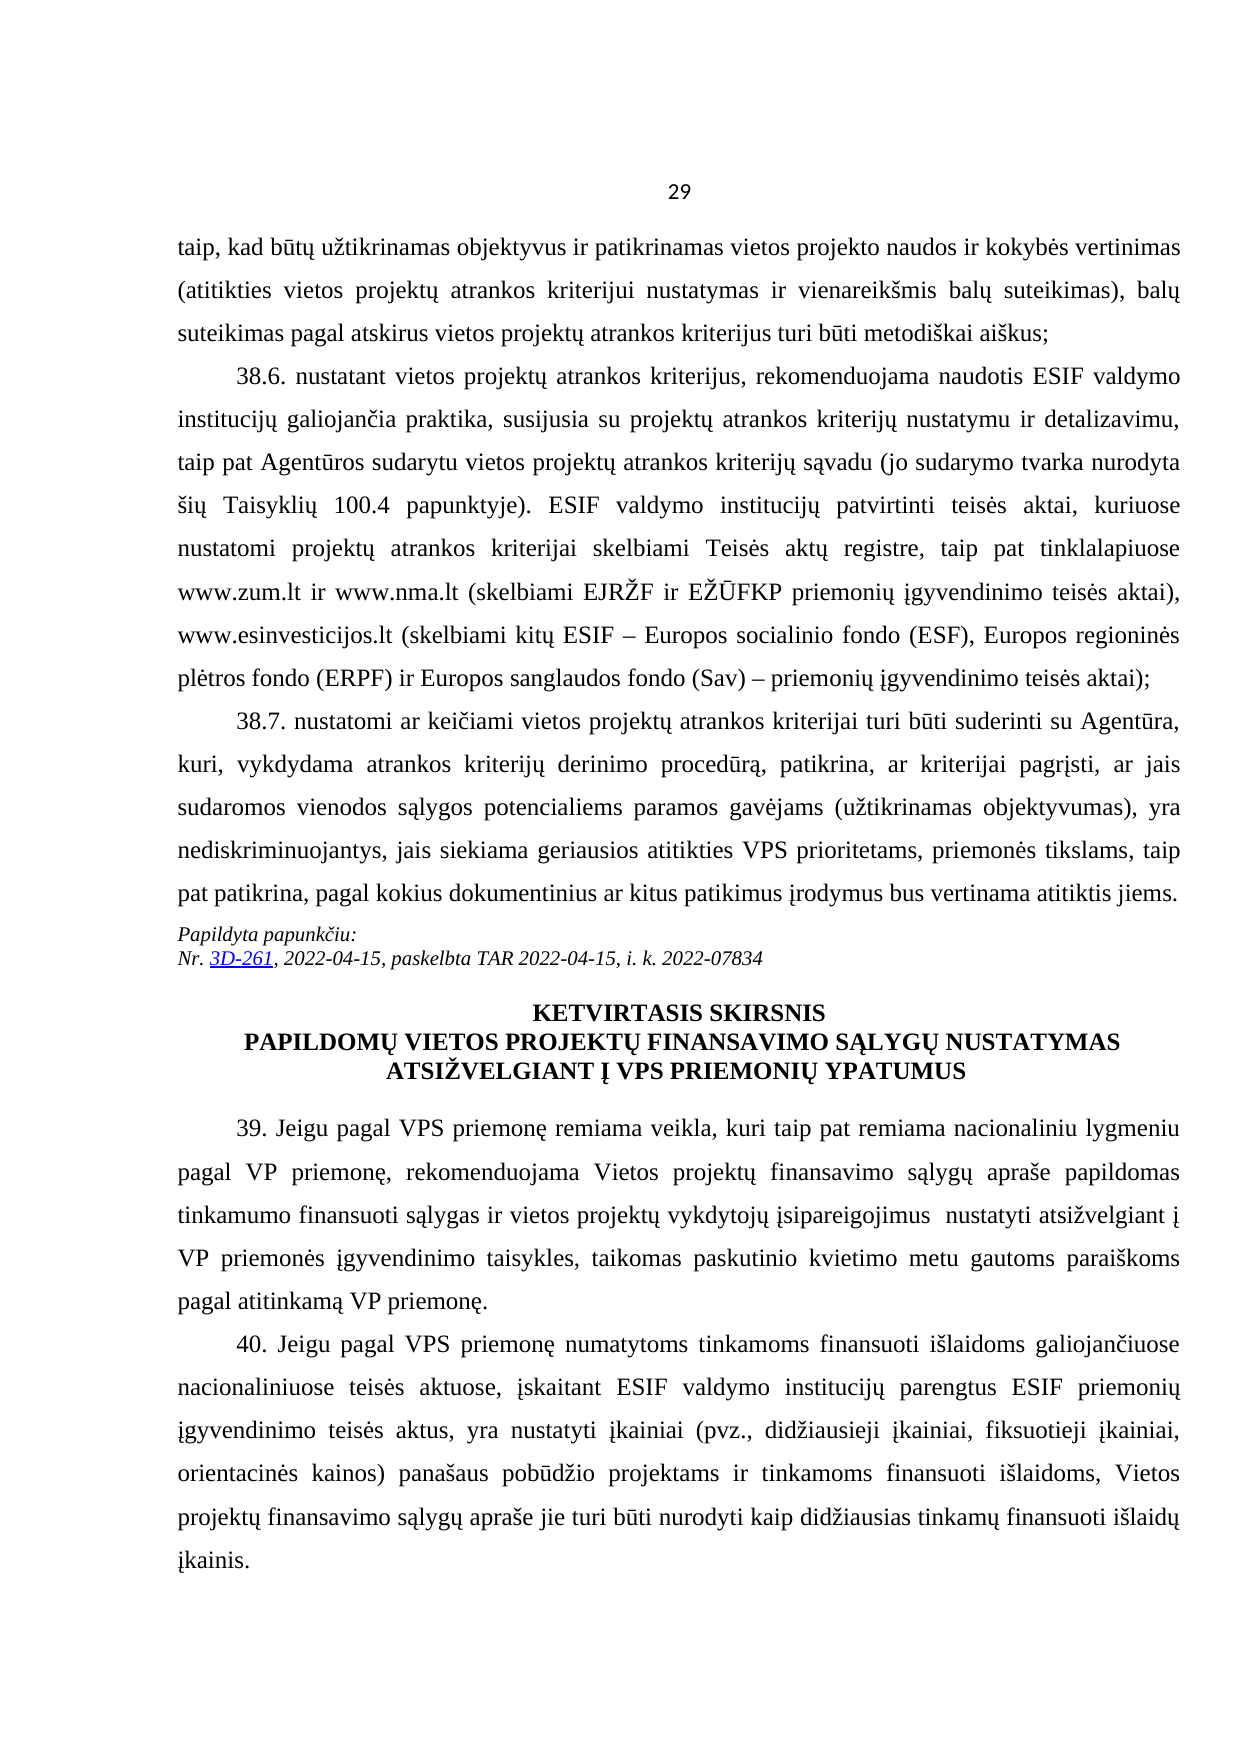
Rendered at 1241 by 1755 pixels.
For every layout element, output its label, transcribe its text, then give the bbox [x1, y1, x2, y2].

text taip, kad būtų užtikrinamas objektyvus ir patikrinamas vietos projekto naudos ir kokybės vertinimas (atitikties vietos projektų atrankos kriterijui nustatymas ir vienareikšmis balų suteikimas), balų suteikimas pagal atskirus vietos projektų atrankos kriterijus turi būti metodiškai aiškus; [177, 232, 1181, 347]
text Nr. 3D-261, 2022-04-15, paskelbta TAR 2022-04-15, i. k. 2022-07834 [177, 946, 1181, 970]
text PAPILDOMŲ VIETOS PROJEKTŲ FINANSAVIMO SĄLYGŲ NUSTATYMAS ATSIŽVELGIANT Į VPS PRIEMONIŲ YPATUMUS [177, 1027, 1181, 1085]
text Papildyta papunkčiu: [177, 922, 1181, 946]
text 38.6. nustatant vietos projektų atrankos kriterijus, rekomenduojama naudotis ESIF valdymo institucijų galiojančia praktika, susijusia su projektų atrankos kriterijų nustatymu ir detalizavimu, taip pat Agentūros sudarytu vietos projektų atrankos kriterijų sąvadu (jo sudarymo tvarka nurodyta šių Taisyklių 100.4 papunktyje). ESIF valdymo institucijų patvirtinti teisės aktai, kuriuose nustatomi projektų atrankos kriterijai skelbiami Teisės aktų registre, taip pat tinklalapiuose www.zum.lt ir www.nma.lt (skelbiami EJRŽF ir EŽŪFKP priemonių įgyvendinimo teisės aktai), www.esinvesticijos.lt (skelbiami kitų ESIF – Europos socialinio fondo (ESF), Europos regioninės plėtros fondo (ERPF) ir Europos sanglaudos fondo (Sav) – priemonių įgyvendinimo teisės aktai); [177, 361, 1181, 692]
text 39. Jeigu pagal VPS priemonę remiama veikla, kuri taip pat remiama nacionaliniu lygmeniu pagal VP priemonę, rekomenduojama Vietos projektų finansavimo sąlygų apraše papildomas tinkamumo finansuoti sąlygas ir vietos projektų vykdytojų įsipareigojimus nustatyti atsižvelgiant į VP priemonės įgyvendinimo taisykles, taikomas paskutinio kvietimo metu gautoms paraiškoms pagal atitinkamą VP priemonę. [177, 1113, 1181, 1315]
text 40. Jeigu pagal VPS priemonę numatytoms tinkamoms finansuoti išlaidoms galiojančiuose nacionaliniuose teisės aktuose, įskaitant ESIF valdymo institucijų parengtus ESIF priemonių įgyvendinimo teisės aktus, yra nustatyti įkainiai (pvz., didžiausieji įkainiai, fiksuotieji įkainiai, orientacinės kainos) panašaus pobūdžio projektams ir tinkamoms finansuoti išlaidoms, Vietos projektų finansavimo sąlygų apraše jie turi būti nurodyti kaip didžiausias tinkamų finansuoti išlaidų įkainis. [177, 1329, 1181, 1573]
text 38.7. nustatomi ar keičiami vietos projektų atrankos kriterijai turi būti suderinti su Agentūra, kuri, vykdydama atrankos kriterijų derinimo procedūrą, patikrina, ar kriterijai pagrįsti, ar jais sudaromos vienodos sąlygos potencialiems paramos gavėjams (užtikrinamas objektyvumas), yra nediskriminuojantys, jais siekiama geriausios atitikties VPS prioritetams, priemonės tikslams, taip pat patikrina, pagal kokius dokumentinius ar kitus patikimus įrodymus bus vertinama atitiktis jiems. [177, 706, 1181, 907]
text KETVIRTASIS SKIRSNIS [177, 998, 1181, 1027]
